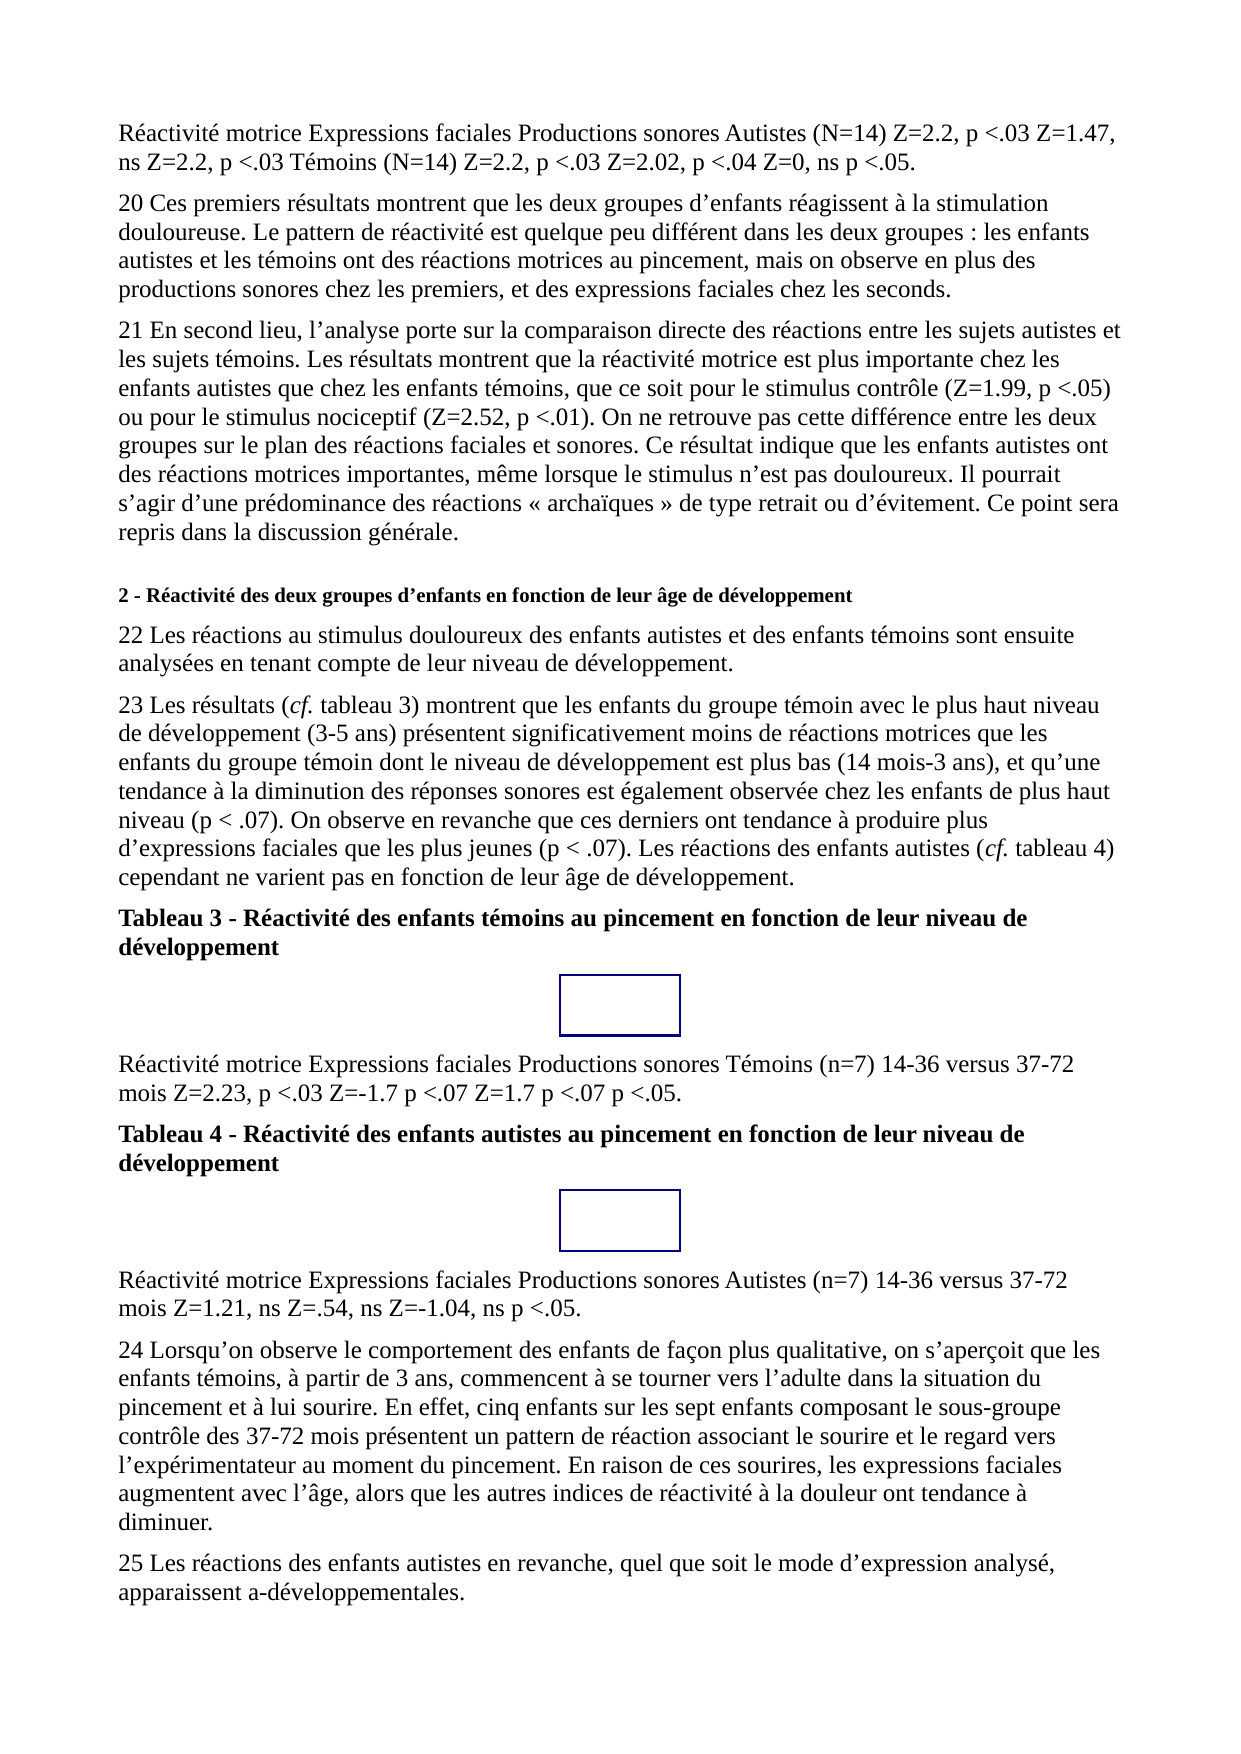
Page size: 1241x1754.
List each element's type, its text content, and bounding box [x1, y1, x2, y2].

text 24 Lorsqu’on observe le comportement des enfants de façon plus qualitative, on s’aperçoit que les enfants témoins, à partir de 3 ans, commencent à se tourner vers l’adulte dans la situation du pincement et à lui sourire. En effet, cinq enfants sur les sept enfants composant le sous-groupe contrôle des 37-72 mois présentent un pattern de réaction associant le sourire et le regard vers l’expérimentateur au moment du pincement. En raison de ces sourires, les expressions faciales augmentent avec l’âge, alors que les autres indices de réactivité à la douleur ont tendance à diminuer. [118, 1335, 1122, 1536]
text 25 Les réactions des enfants autistes en revanche, quel que soit le mode d’expression analysé, apparaissent a-développementales. [118, 1548, 1122, 1606]
text 23 Les résultats (cf. tableau 3) montrent que les enfants du groupe témoin avec le plus haut niveau de développement (3-5 ans) présentent significativement moins de réactions motrices que les enfants du groupe témoin dont le niveau de développement est plus bas (14 mois-3 ans), et qu’une tendance à la diminution des réponses sonores est également observée chez les enfants de plus haut niveau (p < .07). On observe en revanche que ces derniers ont tendance à produire plus d’expressions faciales que les plus jeunes (p < .07). Les réactions des enfants autistes (cf. tableau 4) cependant ne varient pas en fonction de leur âge de développement. [118, 690, 1122, 891]
text Réactivité motrice Expressions faciales Productions sonores Témoins (n=7) 14-36 versus 37-72 mois Z=2.23, p <.03 Z=-1.7 p <.07 Z=1.7 p <.07 p <.05. [118, 1049, 1122, 1107]
text 20 Ces premiers résultats montrent que les deux groupes d’enfants réagissent à la stimulation douloureuse. Le pattern de réactivité est quelque peu différent dans les deux groupes : les enfants autistes et les témoins ont des réactions motrices au pincement, mais on observe en plus des productions sonores chez les premiers, et des expressions faciales chez les seconds. [118, 188, 1122, 303]
text Réactivité motrice Expressions faciales Productions sonores Autistes (n=7) 14-36 versus 37-72 mois Z=1.21, ns Z=.54, ns Z=-1.04, ns p <.05. [118, 1265, 1122, 1322]
subtitle 2 - Réactivité des deux groupes d’enfants en fonction de leur âge de développement [118, 583, 1122, 607]
text Tableau 3 - Réactivité des enfants témoins au pincement en fonction de leur niveau de développement [118, 903, 1122, 961]
text 22 Les réactions au stimulus douloureux des enfants autistes et des enfants témoins sont ensuite analysées en tenant compte de leur niveau de développement. [118, 620, 1122, 677]
text 21 En second lieu, l’analyse porte sur la comparaison directe des réactions entre les sujets autistes et les sujets témoins. Les résultats montrent que la réactivité motrice est plus importante chez les enfants autistes que chez les enfants témoins, que ce soit pour le stimulus contrôle (Z=1.99, p <.05) ou pour le stimulus nociceptif (Z=2.52, p <.01). On ne retrouve pas cette différence entre les deux groupes sur le plan des réactions faciales et sonores. Ce résultat indique que les enfants autistes ont des réactions motrices importantes, même lorsque le stimulus n’est pas douloureux. Il pourrait s’agir d’une prédominance des réactions « archaïques » de type retrait ou d’évitement. Ce point sera repris dans la discussion générale. [118, 316, 1122, 546]
text Tableau 4 - Réactivité des enfants autistes au pincement en fonction de leur niveau de développement [118, 1119, 1122, 1177]
text Réactivité motrice Expressions faciales Productions sonores Autistes (N=14) Z=2.2, p <.03 Z=1.47, ns Z=2.2, p <.03 Témoins (N=14) Z=2.2, p <.03 Z=2.02, p <.04 Z=0, ns p <.05. [118, 118, 1122, 176]
